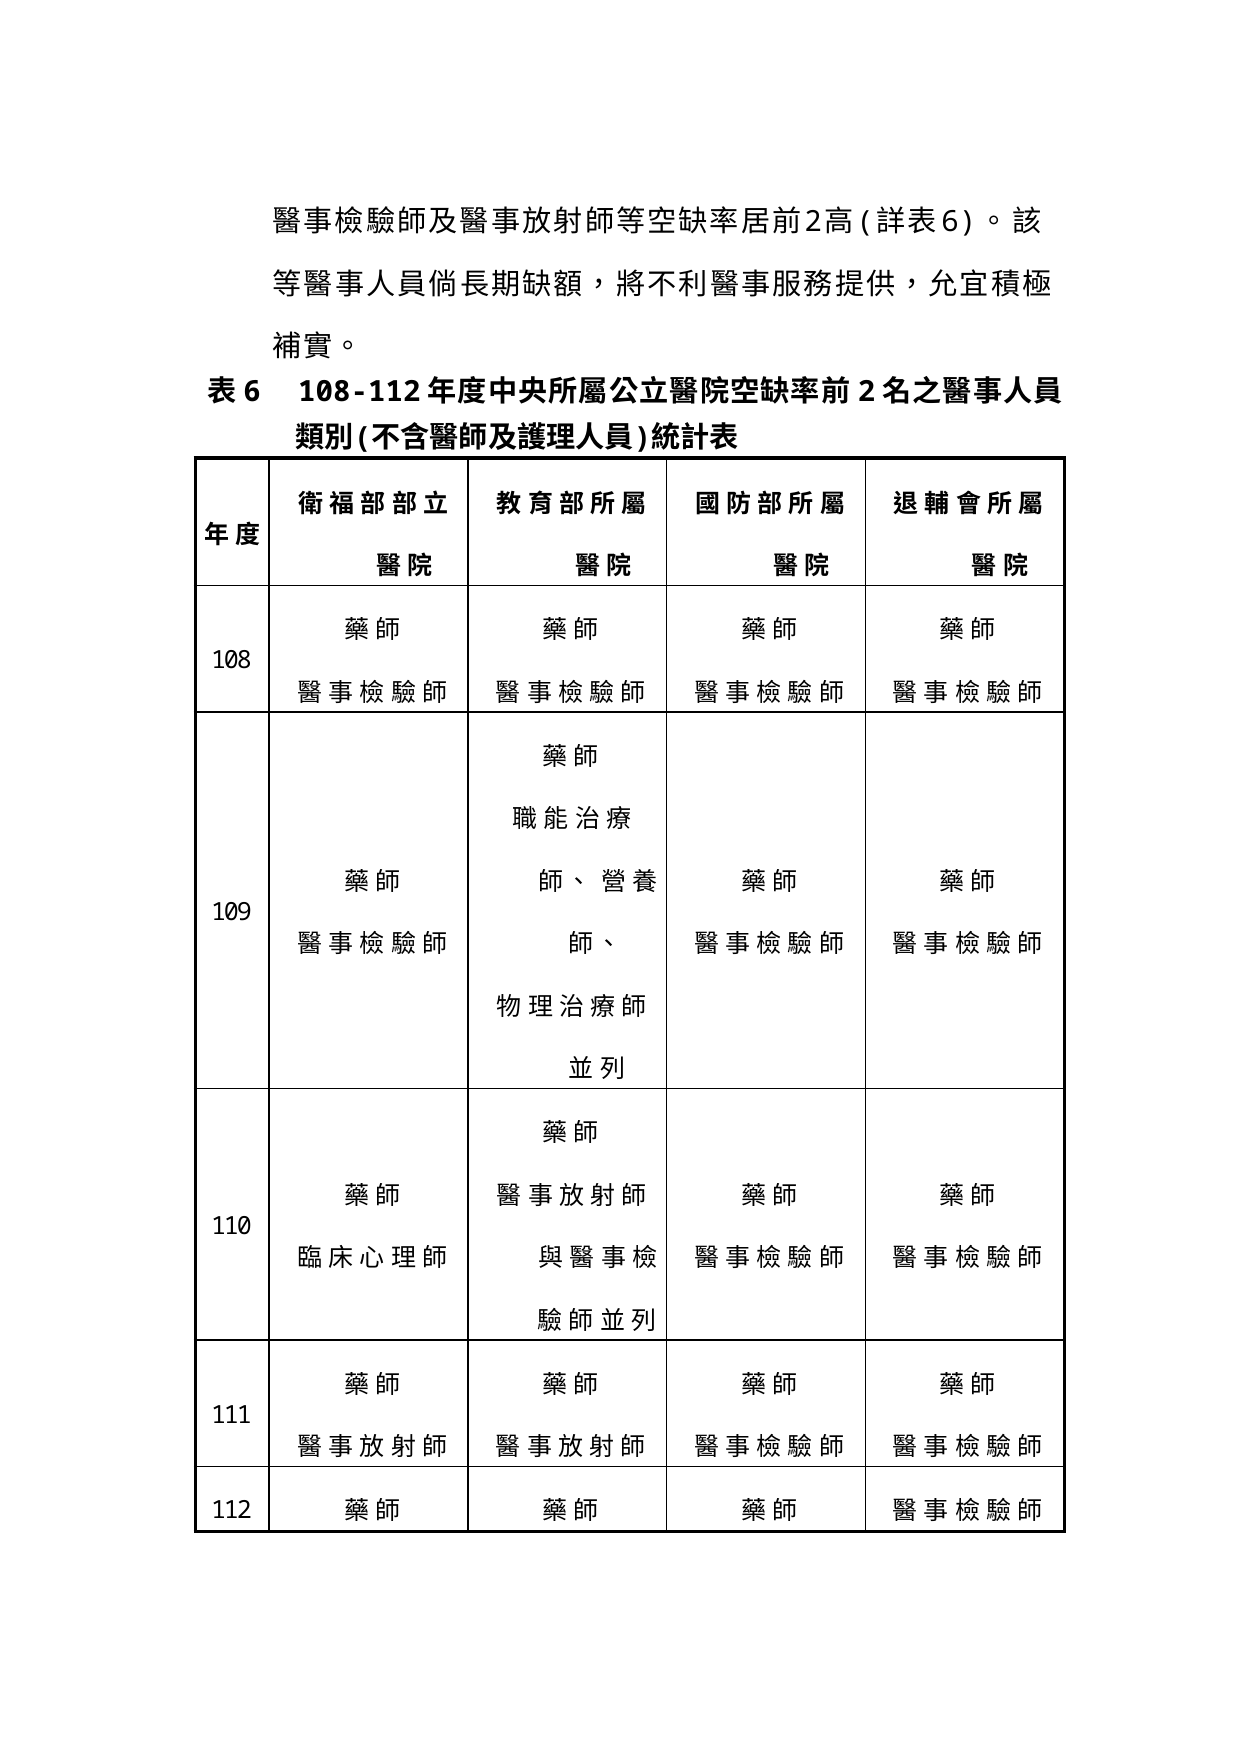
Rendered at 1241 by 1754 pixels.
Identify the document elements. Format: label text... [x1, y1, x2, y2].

table_header 衛福部部立醫院 [270, 460, 467, 584]
table_cell 藥師 醫事放射師 [270, 1341, 467, 1466]
table_cell 110 [197, 1089, 268, 1339]
table_header 教育部所屬醫院 [469, 460, 666, 584]
table_header 退輔會所屬醫院 [866, 460, 1063, 584]
table_cell 藥師 [270, 1467, 467, 1530]
table_cell 藥師 醫事檢驗師 [270, 713, 467, 1088]
table_cell 藥師 醫事檢驗師 [270, 586, 467, 711]
table_cell 藥師 醫事檢驗師 [866, 1089, 1063, 1339]
table_cell 111 [197, 1341, 268, 1466]
table_cell 藥師 醫事檢驗師 [469, 586, 666, 711]
table_cell 112 [197, 1467, 268, 1530]
table_cell 藥師 醫事放射師與醫事檢驗師並列 [469, 1089, 666, 1339]
table_cell 藥師 [469, 1467, 666, 1530]
table_cell 藥師 醫事放射師 [469, 1341, 666, 1466]
table_cell 醫事檢驗師 [866, 1467, 1063, 1530]
table_header 年度 [197, 460, 268, 584]
table_cell 藥師 醫事檢驗師 [866, 1341, 1063, 1466]
table_cell 藥師 醫事檢驗師 [667, 713, 865, 1088]
table_cell 108 [197, 586, 268, 711]
table_cell 藥師 醫事檢驗師 [667, 1089, 865, 1339]
table_header 國防部所屬醫院 [667, 460, 865, 584]
table_cell 109 [197, 713, 268, 1088]
table_cell 藥師 醫事檢驗師 [866, 586, 1063, 711]
text 醫事檢驗師及醫事放射師等空缺率居前2高(詳表6)。該等醫事人員倘長期缺額，將不利醫事服務提供，允宜積極補實。 [266, 177, 1063, 365]
table_cell 藥師 臨床心理師 [270, 1089, 467, 1339]
text 表6 108-112年度中央所屬公立醫院空缺率前2名之醫事人員類別(不含醫師及護理人員)統計表 [207, 365, 1063, 456]
table_cell 藥師 醫事檢驗師 [866, 713, 1063, 1088]
table_cell 藥師 [667, 1467, 865, 1530]
table_cell 藥師 醫事檢驗師 [667, 586, 865, 711]
table_cell 藥師 職能治療師、營養師、 物理治療師並列 [469, 713, 666, 1088]
table_cell 藥師 醫事檢驗師 [667, 1341, 865, 1466]
